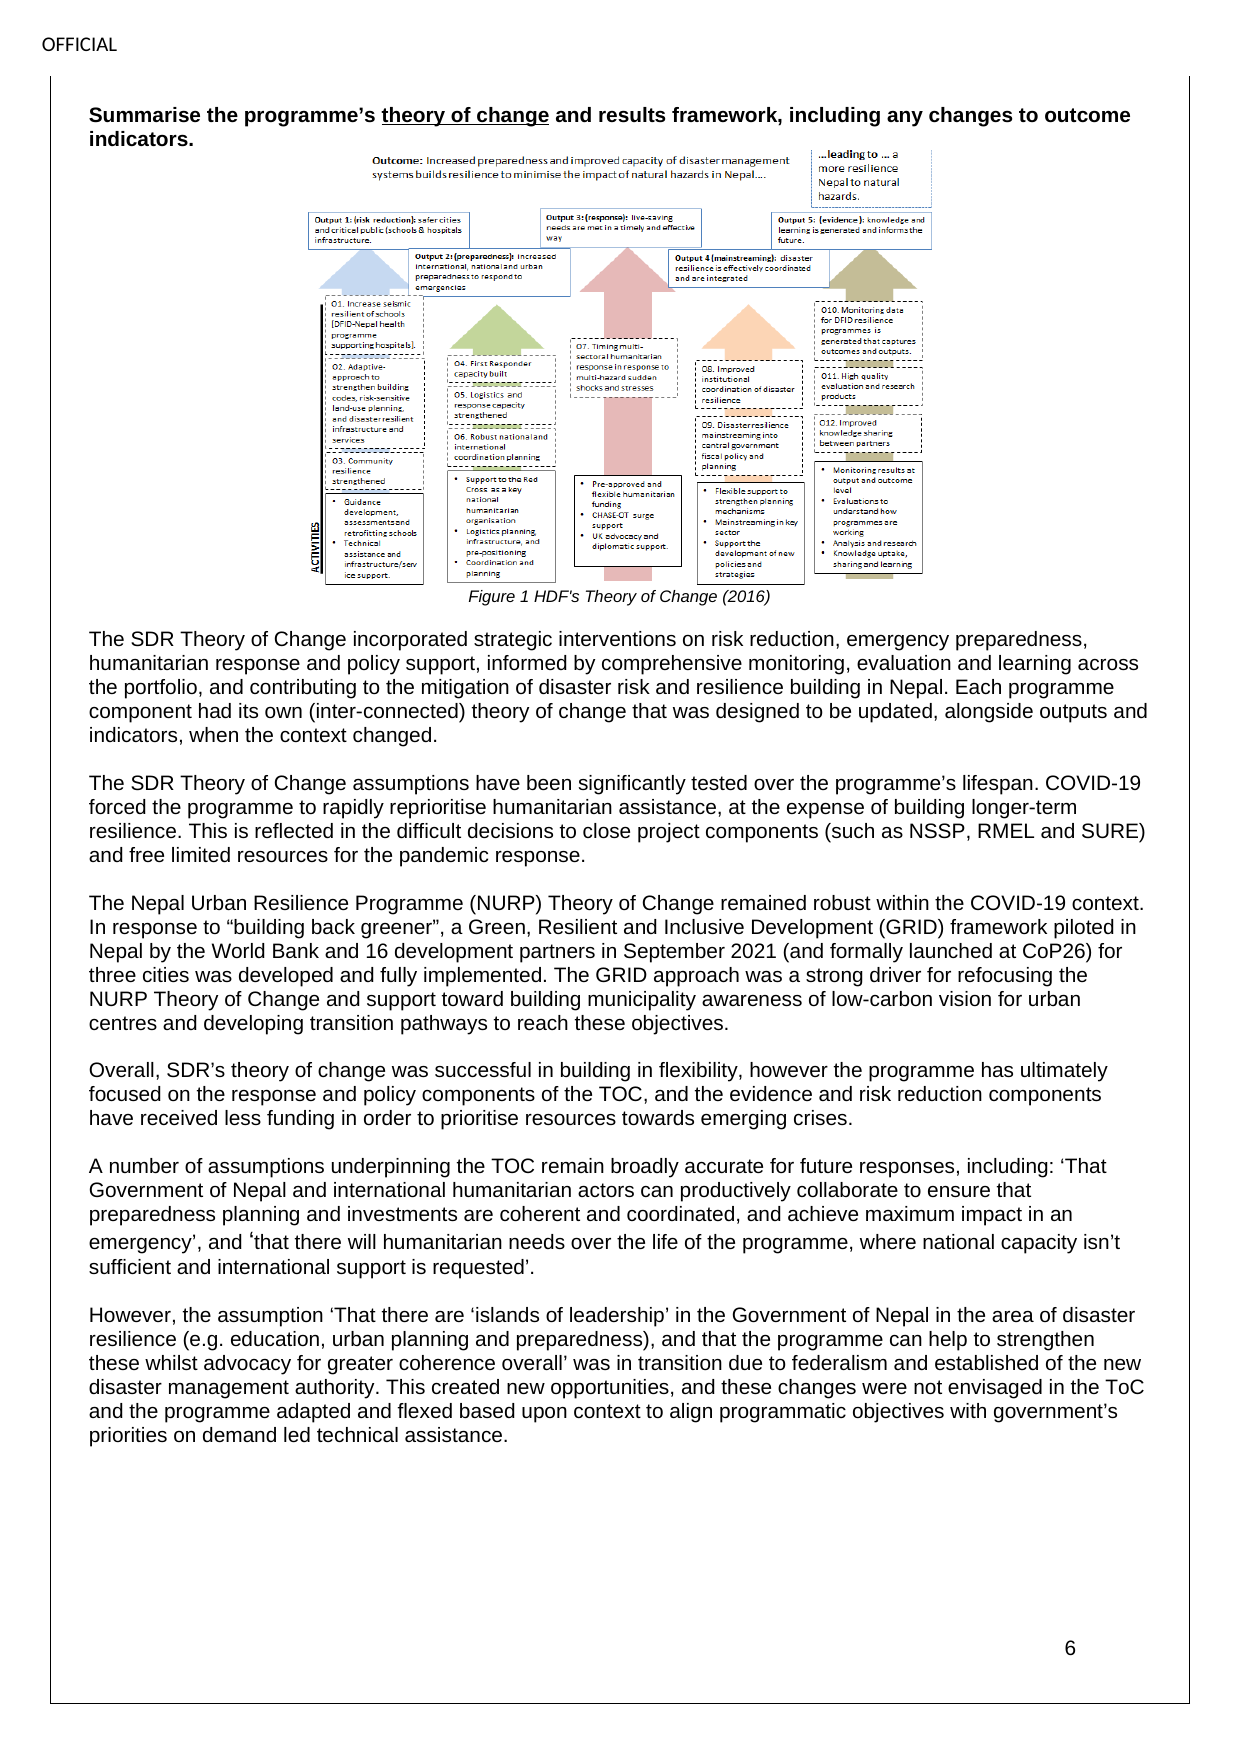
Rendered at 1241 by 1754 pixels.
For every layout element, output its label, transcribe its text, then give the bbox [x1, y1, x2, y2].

text Figure 1 HDF's Theory of Change (2016) [89, 587, 1152, 606]
text The SDR Theory of Change incorporated strategic interventions on risk reduction, emergency preparedness, humanitarian response and policy support, informed by comprehensive monitoring, evaluation and learning across the portfolio, and contributing to the mitigation of disaster risk and resilience building in Nepal. Each programme component had its own (inter-connected) theory of change that was designed to be updated, alongside outputs and indicators, when the context changed. [89, 627, 1152, 747]
text The SDR Theory of Change assumptions have been significantly tested over the programme’s lifespan. COVID-19 forced the programme to rapidly reprioritise humanitarian assistance, at the expense of building longer-term resilience. This is reflected in the difficult decisions to close project components (such as NSSP, RMEL and SURE) and free limited resources for the pandemic response. [89, 771, 1152, 867]
text The Nepal Urban Resilience Programme (NURP) Theory of Change remained robust within the COVID-19 context. In response to “building back greener”, a Green, Resilient and Inclusive Development (GRID) framework piloted in Nepal by the World Bank and 16 development partners in September 2021 (and formally launched at CoP26) for three cities was developed and fully implemented. The GRID approach was a strong driver for refocusing the NURP Theory of Change and support toward building municipality awareness of low-carbon vision for urban centres and developing transition pathways to reach these objectives. [89, 891, 1152, 1034]
text A number of assumptions underpinning the TOC remain broadly accurate for future responses, including: ‘That Government of Nepal and international humanitarian actors can productively collaborate to ensure that preparedness planning and investments are coherent and coordinated, and achieve maximum impact in an emergency’, and ‘that there will humanitarian needs over the life of the programme, where national capacity isn’t sufficient and international support is requested’. [89, 1154, 1152, 1279]
text Summarise the programme’s theory of change and results framework, including any changes to outcome indicators. [89, 103, 1152, 151]
text Overall, SDR’s theory of change was successful in building in flexibility, however the programme has ultimately focused on the response and policy components of the TOC, and the evidence and risk reduction components have received less funding in order to prioritise resources towards emerging crises. [89, 1058, 1152, 1130]
text However, the assumption ‘That there are ‘islands of leadership’ in the Government of Nepal in the area of disaster resilience (e.g. education, urban planning and preparedness), and that the programme can help to strengthen these whilst advocacy for greater coherence overall’ was in transition due to federalism and established of the new disaster management authority. This created new opportunities, and these changes were not envisaged in the ToC and the programme adapted and flexed based upon context to align programmatic objectives with government’s priorities on demand led technical assistance. [89, 1303, 1152, 1446]
